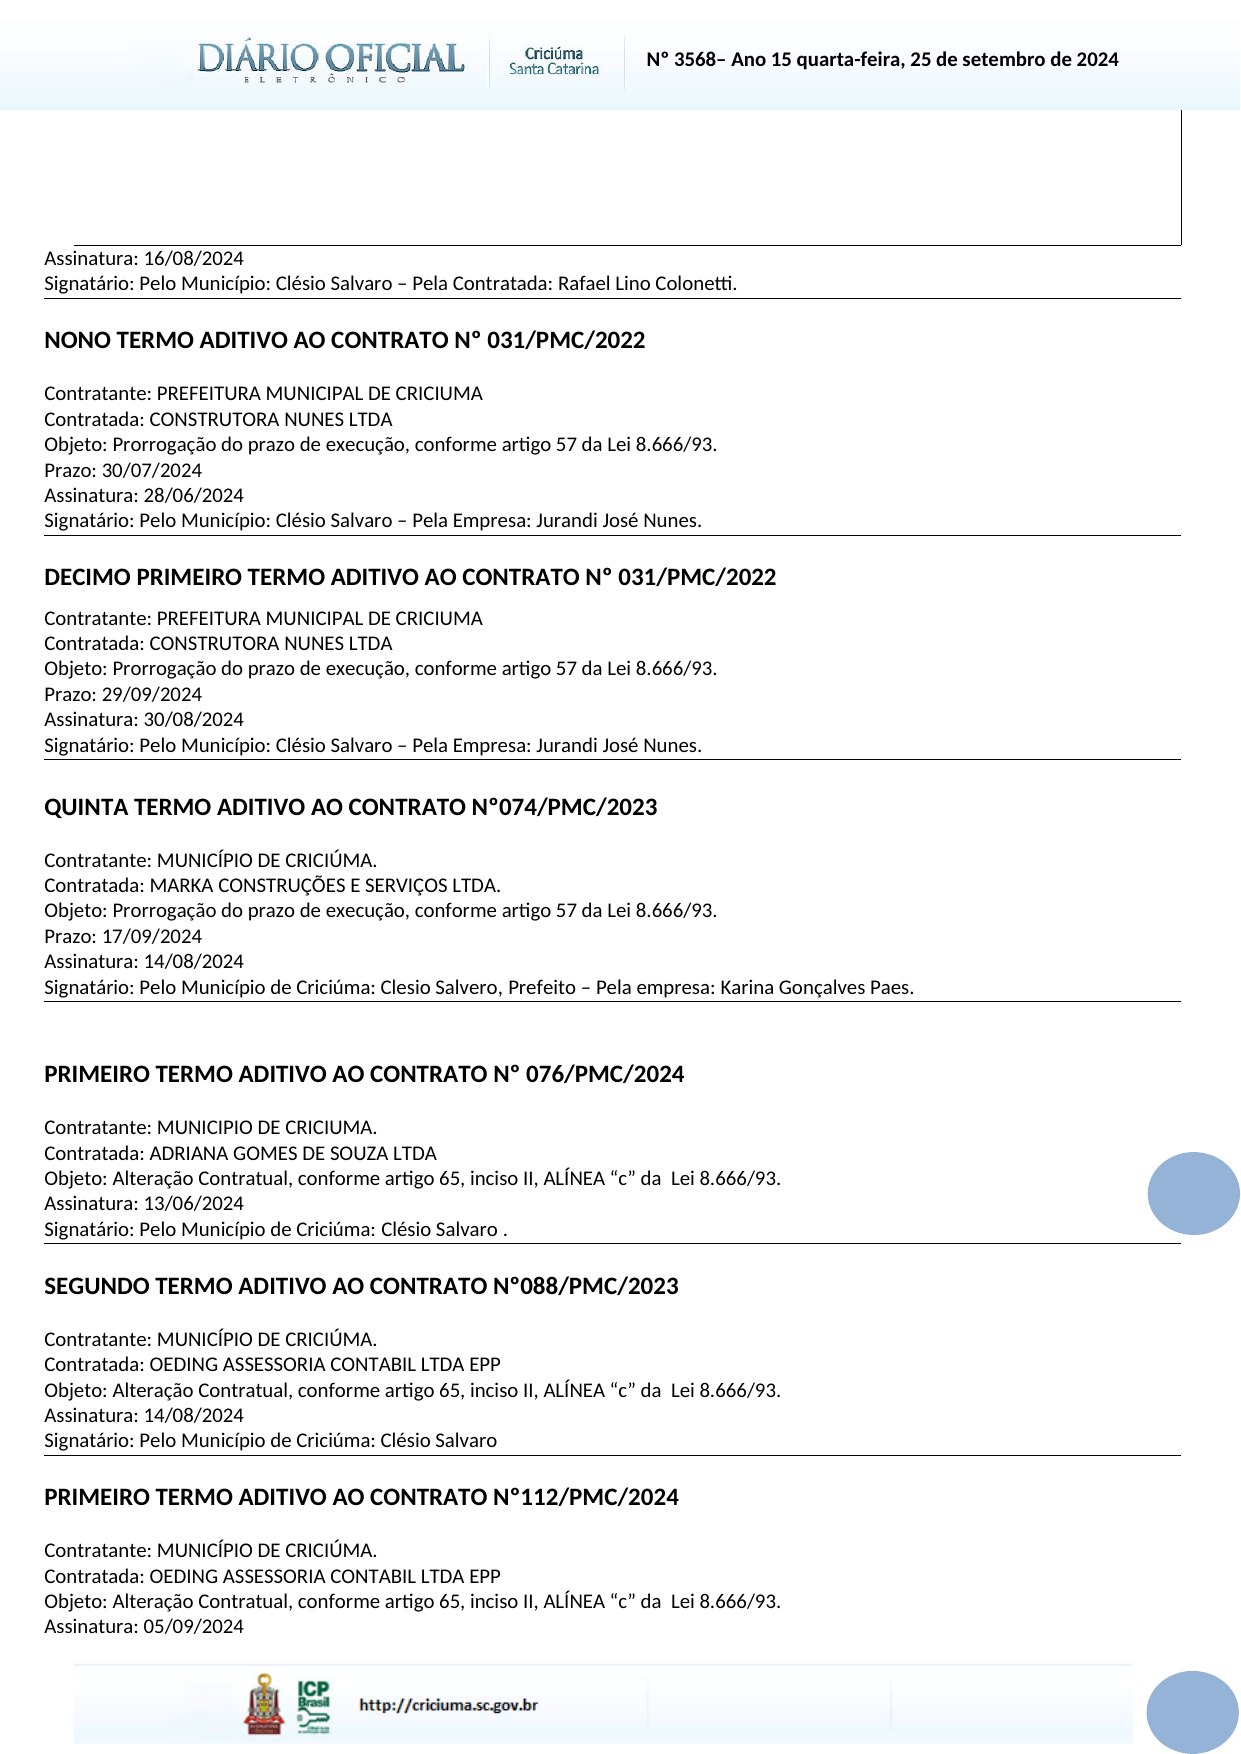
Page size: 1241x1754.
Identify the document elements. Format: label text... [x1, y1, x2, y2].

text Objeto: Alteração Contratual, conforme artigo 65, inciso II, ALÍNEA “c” da Lei 8.666/93. [44, 1165, 1159, 1191]
text QUINTA TERMO ADITIVO AO CONTRATO Nº074/PMC/2023 [44, 791, 1181, 821]
text Objeto: Prorrogação do prazo de execução, conforme artigo 57 da Lei 8.666/93. [44, 898, 1181, 923]
text Signatário: Pelo Município de Criciúma: Clésio Salvaro . [44, 1216, 1181, 1243]
text Assinatura: 14/08/2024 [44, 1402, 1181, 1428]
text Signatário: Pelo Município de Criciúma: Clésio Salvaro [44, 1428, 1181, 1455]
text Contratante: MUNICÍPIO DE CRICIÚMA. [44, 1537, 1181, 1563]
text PRIMEIRO TERMO ADITIVO AO CONTRATO Nº112/PMC/2024 [44, 1482, 1181, 1512]
text NONO TERMO ADITIVO AO CONTRATO Nº 031/PMC/2022 [44, 324, 1181, 355]
text Prazo: 30/07/2024 [44, 457, 1181, 482]
text Objeto: Prorrogação do prazo de execução, conforme artigo 57 da Lei 8.666/93. [44, 431, 1181, 457]
text DECIMO PRIMEIRO TERMO ADITIVO AO CONTRATO Nº 031/PMC/2022 [44, 562, 1181, 592]
text SEGUNDO TERMO ADITIVO AO CONTRATO Nº088/PMC/2023 [44, 1270, 1181, 1301]
text Prazo: 17/09/2024 [44, 923, 1181, 948]
text Contratada: ADRIANA GOMES DE SOUZA LTDA [44, 1140, 1181, 1165]
text Assinatura: 28/06/2024 [44, 482, 1181, 508]
text Assinatura: 05/09/2024 [44, 1614, 1181, 1639]
text PRIMEIRO TERMO ADITIVO AO CONTRATO Nº 076/PMC/2024 [44, 1058, 1181, 1089]
text Contratada: MARKA CONSTRUÇÕES E SERVIÇOS LTDA. [44, 872, 1181, 898]
text Assinatura: 14/08/2024 [44, 948, 1181, 974]
text Contratante: MUNICÍPIO DE CRICIÚMA. [44, 1326, 1181, 1351]
text Prazo: 29/09/2024 [44, 681, 1181, 706]
text Objeto: Alteração Contratual, conforme artigo 65, inciso II, ALÍNEA “c” da Lei 8.666/93. [44, 1377, 1181, 1402]
text Objeto: Prorrogação do prazo de execução, conforme artigo 57 da Lei 8.666/93. [44, 656, 1181, 681]
text Assinatura: 16/08/2024 [44, 245, 1181, 271]
text Signatário: Pelo Município de Criciúma: Clesio Salvero, Prefeito – Pela empresa: Karina Gonçalves Paes. [44, 974, 1181, 1001]
text Signatário: Pelo Município: Clésio Salvaro – Pela Contratada: Rafael Lino Colonetti. [44, 271, 1181, 298]
text Contratada: CONSTRUTORA NUNES LTDA [44, 406, 1181, 431]
text Assinatura: 30/08/2024 [44, 706, 1181, 732]
text Assinatura: 13/06/2024 [44, 1191, 1154, 1216]
text Contratante: PREFEITURA MUNICIPAL DE CRICIUMA [44, 605, 1181, 630]
text Signatário: Pelo Município: Clésio Salvaro – Pela Empresa: Jurandi José Nunes. [44, 732, 1181, 759]
text Objeto: Alteração Contratual, conforme artigo 65, inciso II, ALÍNEA “c” da Lei 8.666/93. [44, 1588, 1181, 1614]
text Contratante: MUNICÍPIO DE CRICIÚMA. [44, 847, 1181, 872]
text Contratada: OEDING ASSESSORIA CONTABIL LTDA EPP [44, 1563, 1181, 1588]
text Contratada: OEDING ASSESSORIA CONTABIL LTDA EPP [44, 1351, 1181, 1377]
text Contratada: CONSTRUTORA NUNES LTDA [44, 630, 1181, 656]
text Contratante: PREFEITURA MUNICIPAL DE CRICIUMA [44, 381, 1181, 406]
text Signatário: Pelo Município: Clésio Salvaro – Pela Empresa: Jurandi José Nunes. [44, 508, 1181, 535]
text Contratante: MUNICIPIO DE CRICIUMA. [44, 1114, 1181, 1140]
